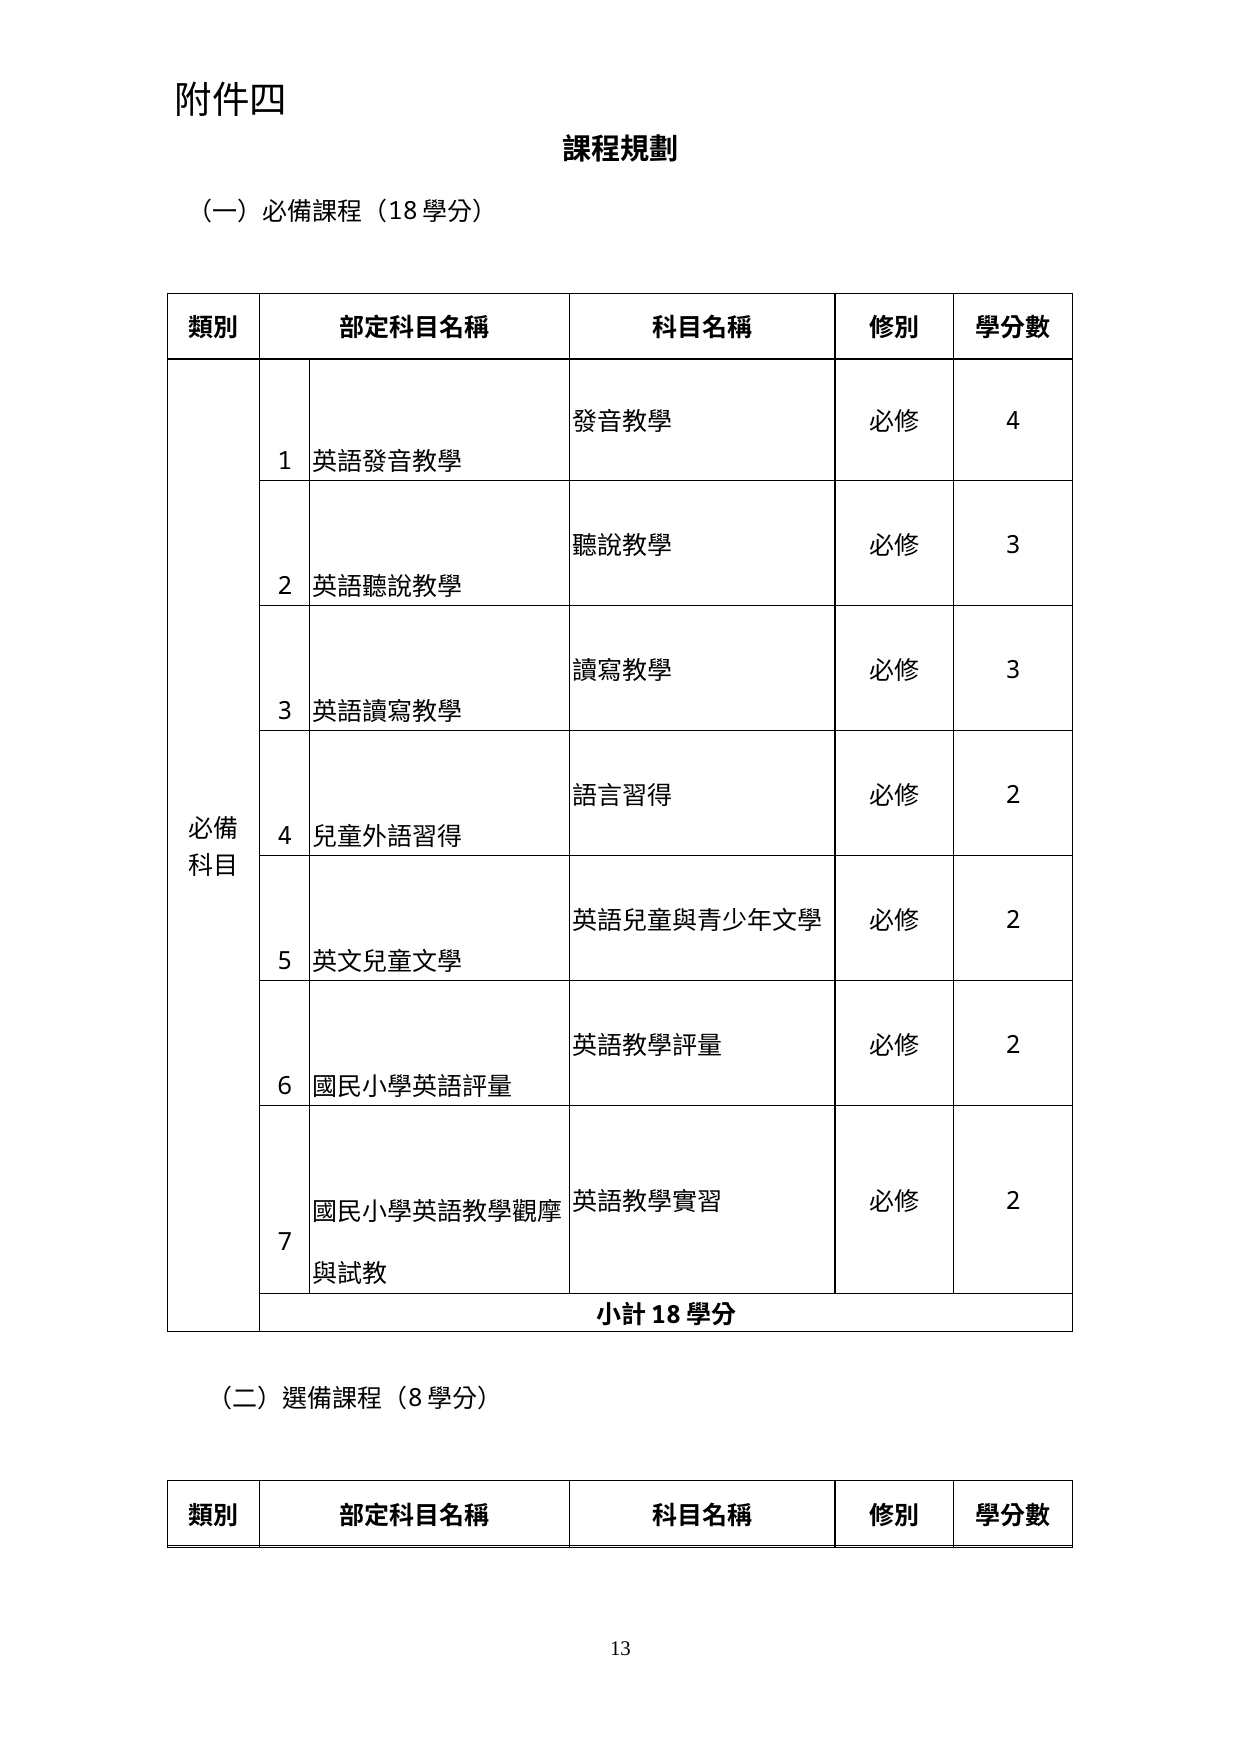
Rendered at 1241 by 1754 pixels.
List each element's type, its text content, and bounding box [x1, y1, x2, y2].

table_header 部定科目名稱 [260, 1481, 569, 1545]
table_cell 發音教學 [570, 360, 834, 480]
table_cell 英語兒童與青少年文學 [570, 856, 834, 980]
table_header 科目名稱 [570, 294, 834, 358]
table_cell 英語教學實習 [570, 1106, 834, 1293]
table_cell 4 [260, 731, 309, 855]
table_cell 必備 科目 [168, 360, 259, 1331]
text 附件四 [174, 70, 287, 124]
table_cell 讀寫教學 [570, 606, 834, 730]
table_cell 必修 [836, 856, 953, 980]
table_cell 5 [260, 856, 309, 980]
table_cell 國民小學英語教學觀摩與試教 [310, 1106, 569, 1293]
table_header 學分數 [954, 294, 1072, 358]
table_cell 2 [260, 481, 309, 605]
table_cell 3 [954, 481, 1072, 605]
table_header 修別 [836, 1481, 953, 1545]
text （二）選備課程（8學分） [148, 1355, 1092, 1418]
table_cell 英語教學評量 [570, 981, 834, 1105]
table_header 類別 [168, 294, 259, 358]
table_cell 6 [260, 981, 309, 1105]
table_cell 必修 [836, 731, 953, 855]
table_header 科目名稱 [570, 1481, 834, 1545]
table_cell 英文兒童文學 [310, 856, 569, 980]
text 課程規劃 [148, 105, 1092, 168]
table_header 學分數 [954, 1481, 1072, 1545]
table_cell 英語讀寫教學 [310, 606, 569, 730]
table_cell 英語聽說教學 [310, 481, 569, 605]
table_cell 小計18學分 [260, 1294, 1072, 1331]
table_header 部定科目名稱 [260, 294, 569, 358]
table_cell 聽說教學 [570, 481, 834, 605]
table_cell 3 [260, 606, 309, 730]
table_header 類別 [168, 1481, 259, 1545]
table_cell 2 [954, 1106, 1072, 1293]
table_cell 必修 [836, 1106, 953, 1293]
table_cell 語言習得 [570, 731, 834, 855]
table_cell 必修 [836, 360, 953, 480]
table_cell 2 [954, 981, 1072, 1105]
table_cell 4 [954, 360, 1072, 480]
table_cell 2 [954, 731, 1072, 855]
text （一）必備課程（18學分） [148, 168, 1092, 230]
text [158, 61, 303, 135]
table_cell 3 [954, 606, 1072, 730]
table_cell 7 [260, 1106, 309, 1293]
table_cell 1 [260, 360, 309, 480]
table_cell 英語發音教學 [310, 360, 569, 480]
table_cell 必修 [836, 606, 953, 730]
table_cell 兒童外語習得 [310, 731, 569, 855]
table_cell 國民小學英語評量 [310, 981, 569, 1105]
table_cell 必修 [836, 981, 953, 1105]
table_cell 必修 [836, 481, 953, 605]
table_header 修別 [836, 294, 953, 358]
table_cell 2 [954, 856, 1072, 980]
